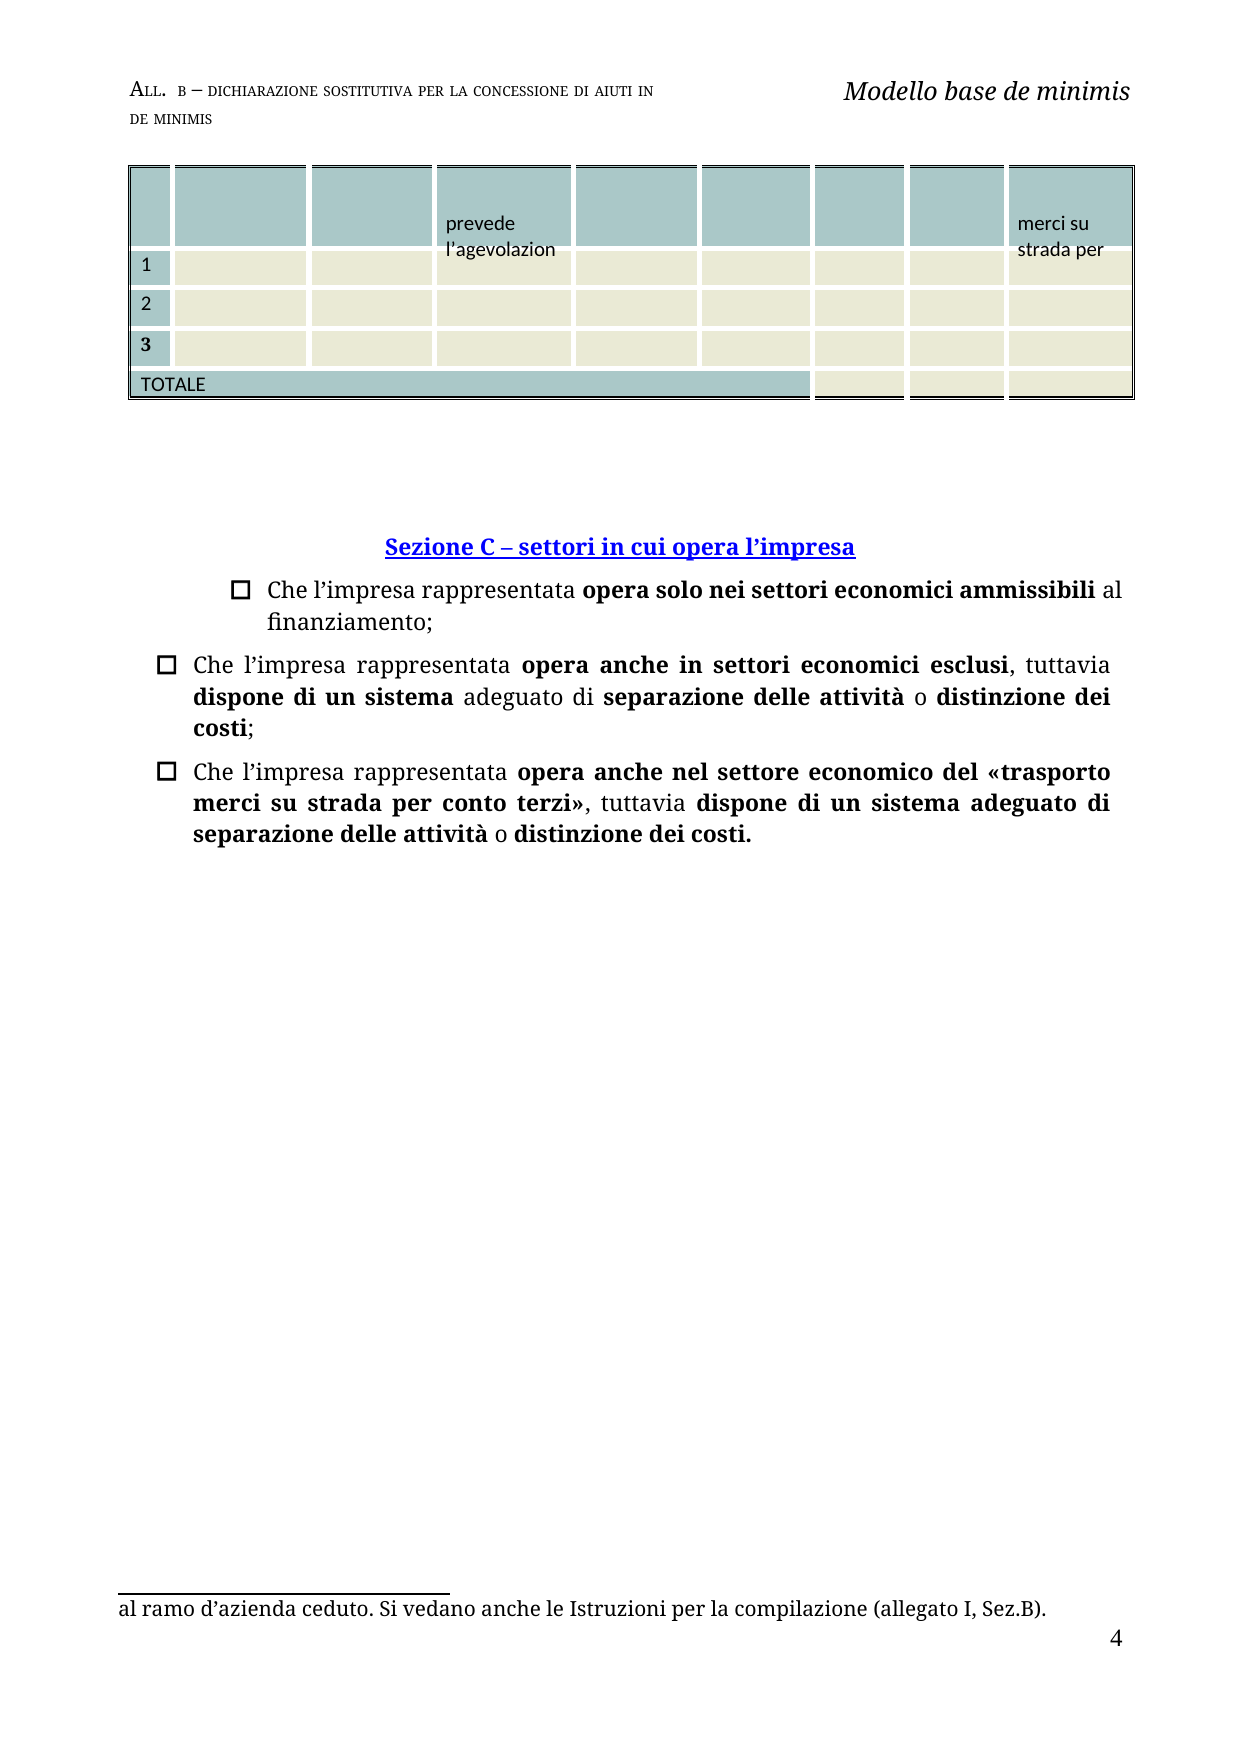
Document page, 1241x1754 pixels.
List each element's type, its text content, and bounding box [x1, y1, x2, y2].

table_cell [910, 331, 1004, 366]
table_cell [1009, 371, 1132, 396]
table_cell [437, 331, 571, 366]
table_cell [175, 290, 306, 326]
table_cell [437, 290, 571, 326]
table_cell [815, 371, 904, 396]
table_cell [815, 168, 904, 246]
list Che l’impresa rappresentata opera solo nei settori economici ammissibili al finanziamento; [229, 574, 1122, 637]
table_cell [702, 290, 810, 326]
table_cell [576, 251, 697, 285]
table_header [576, 168, 697, 246]
table_cell [576, 290, 697, 326]
table_cell [702, 331, 810, 366]
table_cell [437, 251, 571, 285]
table_cell [175, 251, 306, 285]
table_cell [312, 331, 432, 366]
table_header [702, 168, 810, 246]
table_header Di cui imputabile all’attività di trasporto merci su strada per conto terzi [1009, 168, 1132, 246]
table_cell [910, 371, 1004, 396]
table_cell 3 [131, 331, 170, 366]
table_cell [910, 251, 1004, 285]
table_cell [1009, 331, 1132, 366]
text Sezione C – settori in cui opera l’impresa [118, 531, 1122, 562]
table_cell 1 [131, 251, 170, 285]
table_cell [815, 290, 904, 326]
table_cell [1009, 251, 1132, 285]
table_cell 2 [131, 290, 170, 326]
table_header Riferimento normativo/ amministrativo che prevede l’agevolazione [437, 168, 571, 246]
table_cell [175, 331, 306, 366]
table_cell [910, 290, 1004, 326]
table_header [312, 168, 432, 246]
table_cell [815, 251, 904, 285]
list Che l’impresa rappresentata opera anche in settori economici esclusi, tuttavia dispone di un sistema adeguato di separazione delle attività o distinzione dei costi; [155, 649, 1111, 743]
table_cell [1009, 290, 1132, 326]
table_cell [910, 168, 1004, 246]
table_cell [312, 251, 432, 285]
table_cell [312, 290, 432, 326]
table_cell TOTALE [131, 371, 810, 396]
table_cell [576, 331, 697, 366]
table_cell [702, 251, 810, 285]
table_header [131, 168, 170, 246]
table_header [175, 168, 306, 246]
list Che l’impresa rappresentata opera anche nel settore economico del «trasporto merci su strada per conto terzi», tuttavia dispone di un sistema adeguato di separazione delle attività o distinzione dei costi. [155, 756, 1111, 849]
table_cell [815, 331, 904, 366]
